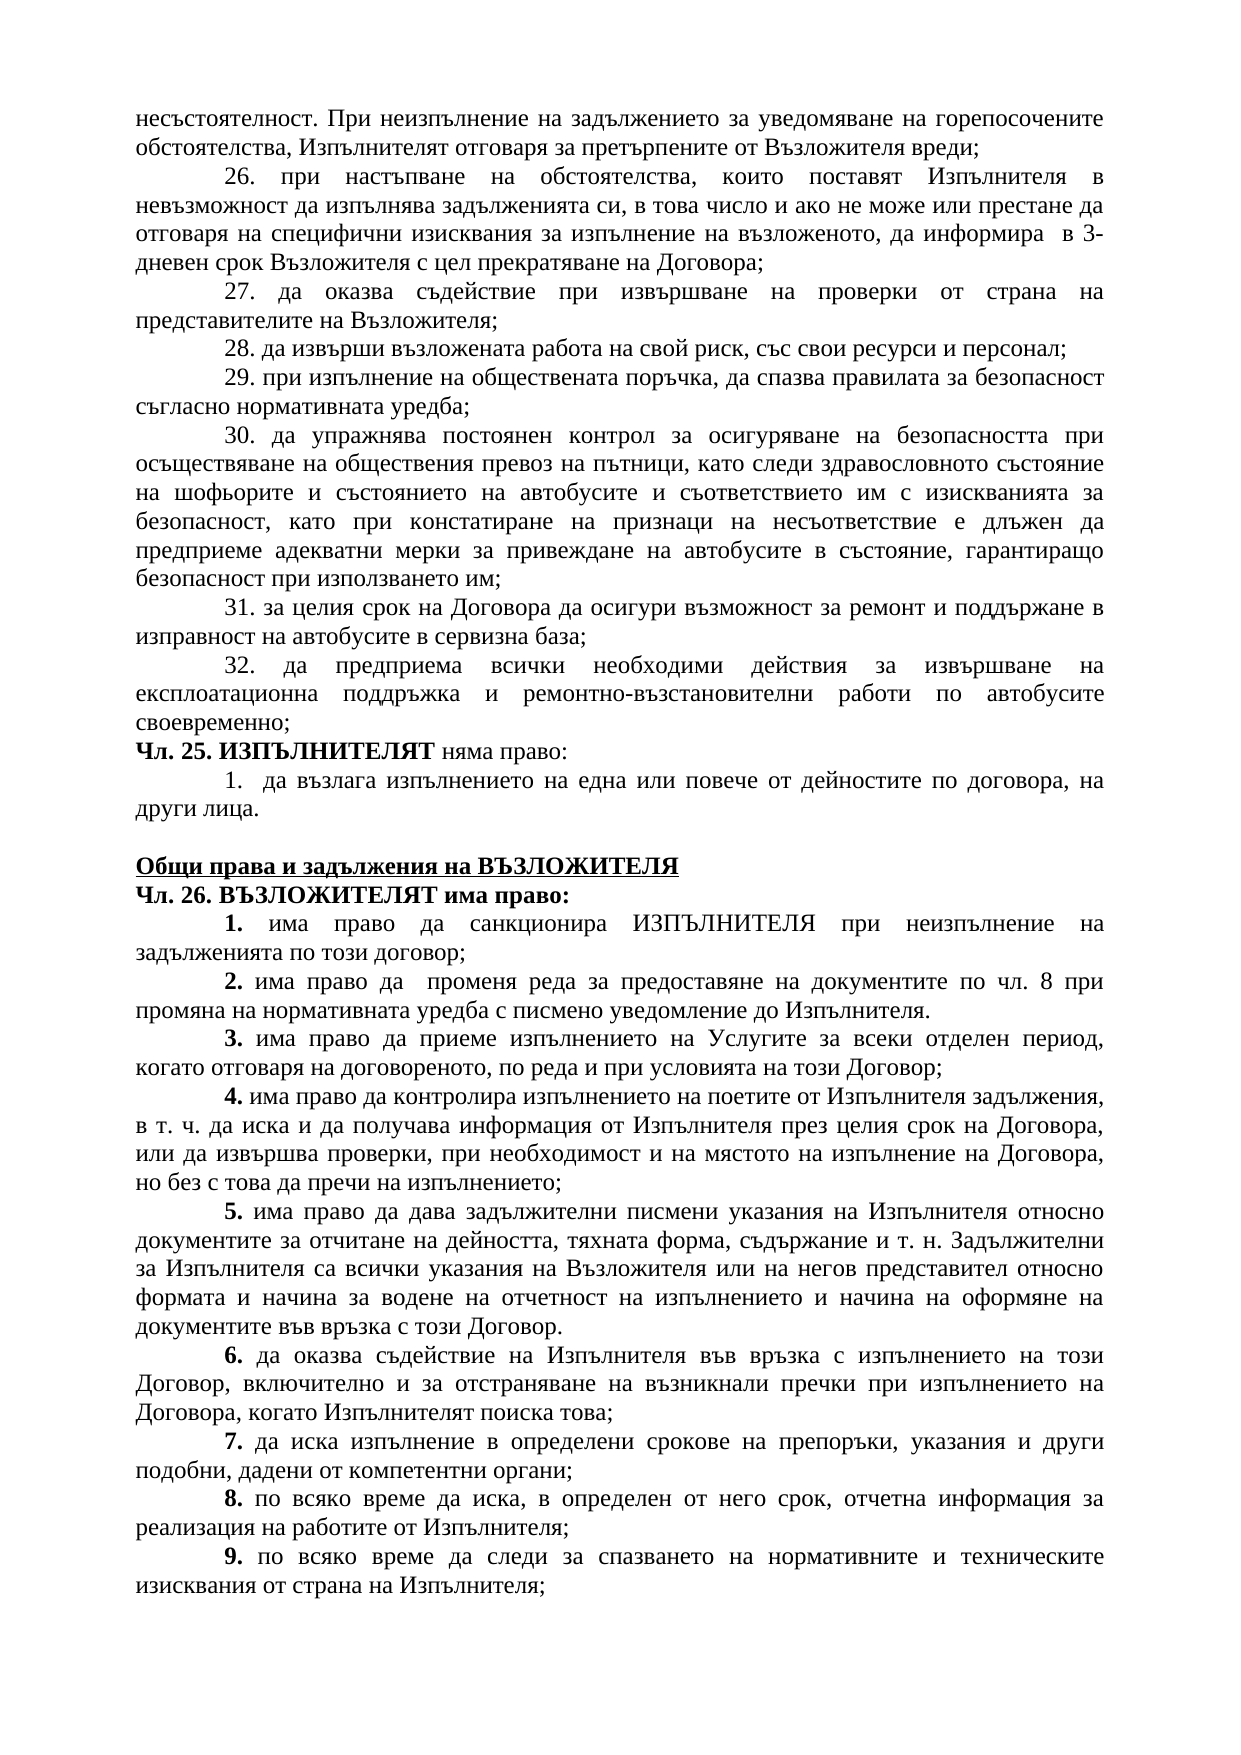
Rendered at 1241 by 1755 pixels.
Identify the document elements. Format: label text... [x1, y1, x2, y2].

text 27. да оказва съдействие при извършване на проверки от страна на представителите на Възложителя; [135, 276, 1105, 333]
text несъстоятелност. При неизпълнение на задължението за уведомяване на горепосочените обстоятелства, Изпълнителят отговаря за претърпените от Възложителя вреди; [135, 103, 1105, 161]
text 29. при изпълнение на обществената поръчка, да спазва правилата за безопасност съгласно нормативната уредба; [135, 362, 1105, 420]
text Общи права и задължения на ВЪЗЛОЖИТЕЛЯ [135, 851, 1105, 880]
text 2. има право да променя реда за предоставяне на документите по чл. 8 при промяна на нормативната уредба с писмено уведомление до Изпълнителя. [135, 966, 1105, 1023]
text 32. да предприема всички необходими действия за извършване на експлоатационна поддръжка и ремонтно-възстановителни работи по автобусите своевременно; [135, 650, 1105, 736]
text 1. да възлага изпълнението на една или повече от дейностите по договора, на други лица. [135, 765, 1105, 822]
text 28. да извърши възложената работа на свой риск, със свои ресурси и персонал; [135, 333, 1105, 362]
text 7. да иска изпълнение в определени срокове на препоръки, указания и други подобни, дадени от компетентни органи; [135, 1426, 1105, 1483]
text Чл. 25. ИЗПЪЛНИТЕЛЯТ няма право: [135, 736, 1105, 765]
text 31. за целия срок на Договора да осигури възможност за ремонт и поддържане в изправност на автобусите в сервизна база; [135, 592, 1105, 650]
text Чл. 26. ВЪЗЛОЖИТЕЛЯТ има право: [135, 880, 1105, 908]
text 8. по всяко време да иска, в определен от него срок, отчетна информация за реализация на работите от Изпълнителя; [135, 1483, 1105, 1541]
text 5. има право да дава задължителни писмени указания на Изпълнителя относно документите за отчитане на дейността, тяхната форма, съдържание и т. н. Задължителни за Изпълнителя са всички указания на Възложителя или на негов представител относно формата и начина за водене на отчетност на изпълнението и начина на оформяне на документите във връзка с този Договор. [135, 1196, 1105, 1340]
text 4. има право да контролира изпълнението на поетите от Изпълнителя задължения, в т. ч. да иска и да получава информация от Изпълнителя през целия срок на Договора, или да извършва проверки, при необходимост и на мястото на изпълнение на Договора, но без с това да пречи на изпълнението; [135, 1081, 1105, 1196]
text 6. да оказва съдействие на Изпълнителя във връзка с изпълнението на този Договор, включително и за отстраняване на възникнали пречки при изпълнението на Договора, когато Изпълнителят поиска това; [135, 1340, 1105, 1426]
text 1. има право да санкционира ИЗПЪЛНИТЕЛЯ при неизпълнение на задълженията по този договор; [135, 908, 1105, 966]
text 9. по всяко време да следи за спазването на нормативните и техническите изисквания от страна на Изпълнителя; [135, 1541, 1105, 1598]
text 26. при настъпване на обстоятелства, които поставят Изпълнителя в невъзможност да изпълнява задълженията си, в това число и ако не може или престане да отговаря на специфични изисквания за изпълнение на възложеното, да информира в 3-дневен срок Възложителя с цел прекратяване на Договора; [135, 161, 1105, 276]
text 30. да упражнява постоянен контрол за осигуряване на безопасността при осъществяване на обществения превоз на пътници, като следи здравословното състояние на шофьорите и състоянието на автобусите и съответствието им с изискванията за безопасност, като при констатиране на признаци на несъответствие е длъжен да предприеме адекватни мерки за привеждане на автобусите в състояние, гарантиращо безопасност при използването им; [135, 420, 1105, 592]
text 3. има право да приеме изпълнението на Услугите за всеки отделен период, когато отговаря на договореното, по реда и при условията на този Договор; [135, 1023, 1105, 1081]
